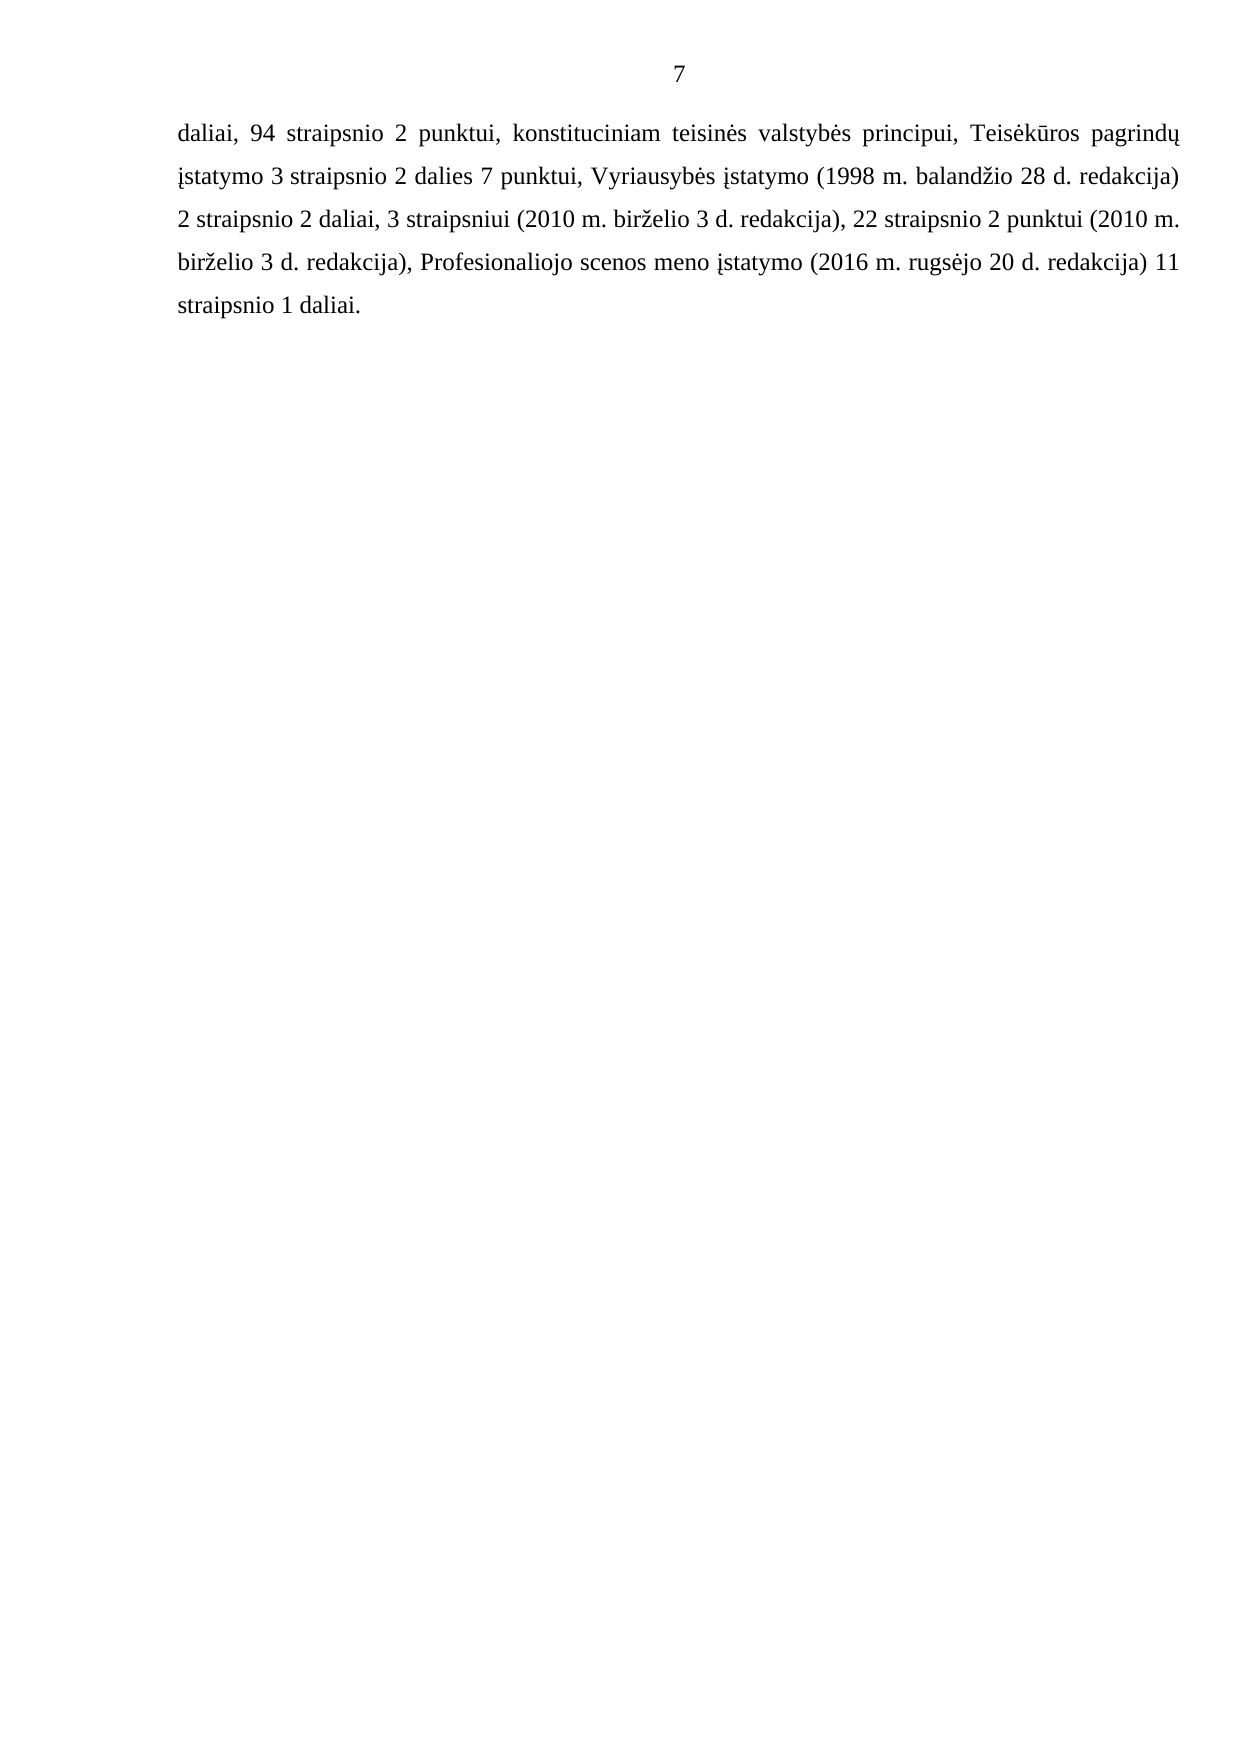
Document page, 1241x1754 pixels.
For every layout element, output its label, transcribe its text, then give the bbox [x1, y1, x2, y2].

text daliai, 94 straipsnio 2 punktui, konstituciniam teisinės valstybės principui, Teisėkūros pagrindų įstatymo 3 straipsnio 2 dalies 7 punktui, Vyriausybės įstatymo (1998 m. balandžio 28 d. redakcija) 2 straipsnio 2 daliai, 3 straipsniui (2010 m. birželio 3 d. redakcija), 22 straipsnio 2 punktui (2010 m. birželio 3 d. redakcija), Profesionaliojo scenos meno įstatymo (2016 m. rugsėjo 20 d. redakcija) 11 straipsnio 1 daliai. [177, 118, 1181, 319]
